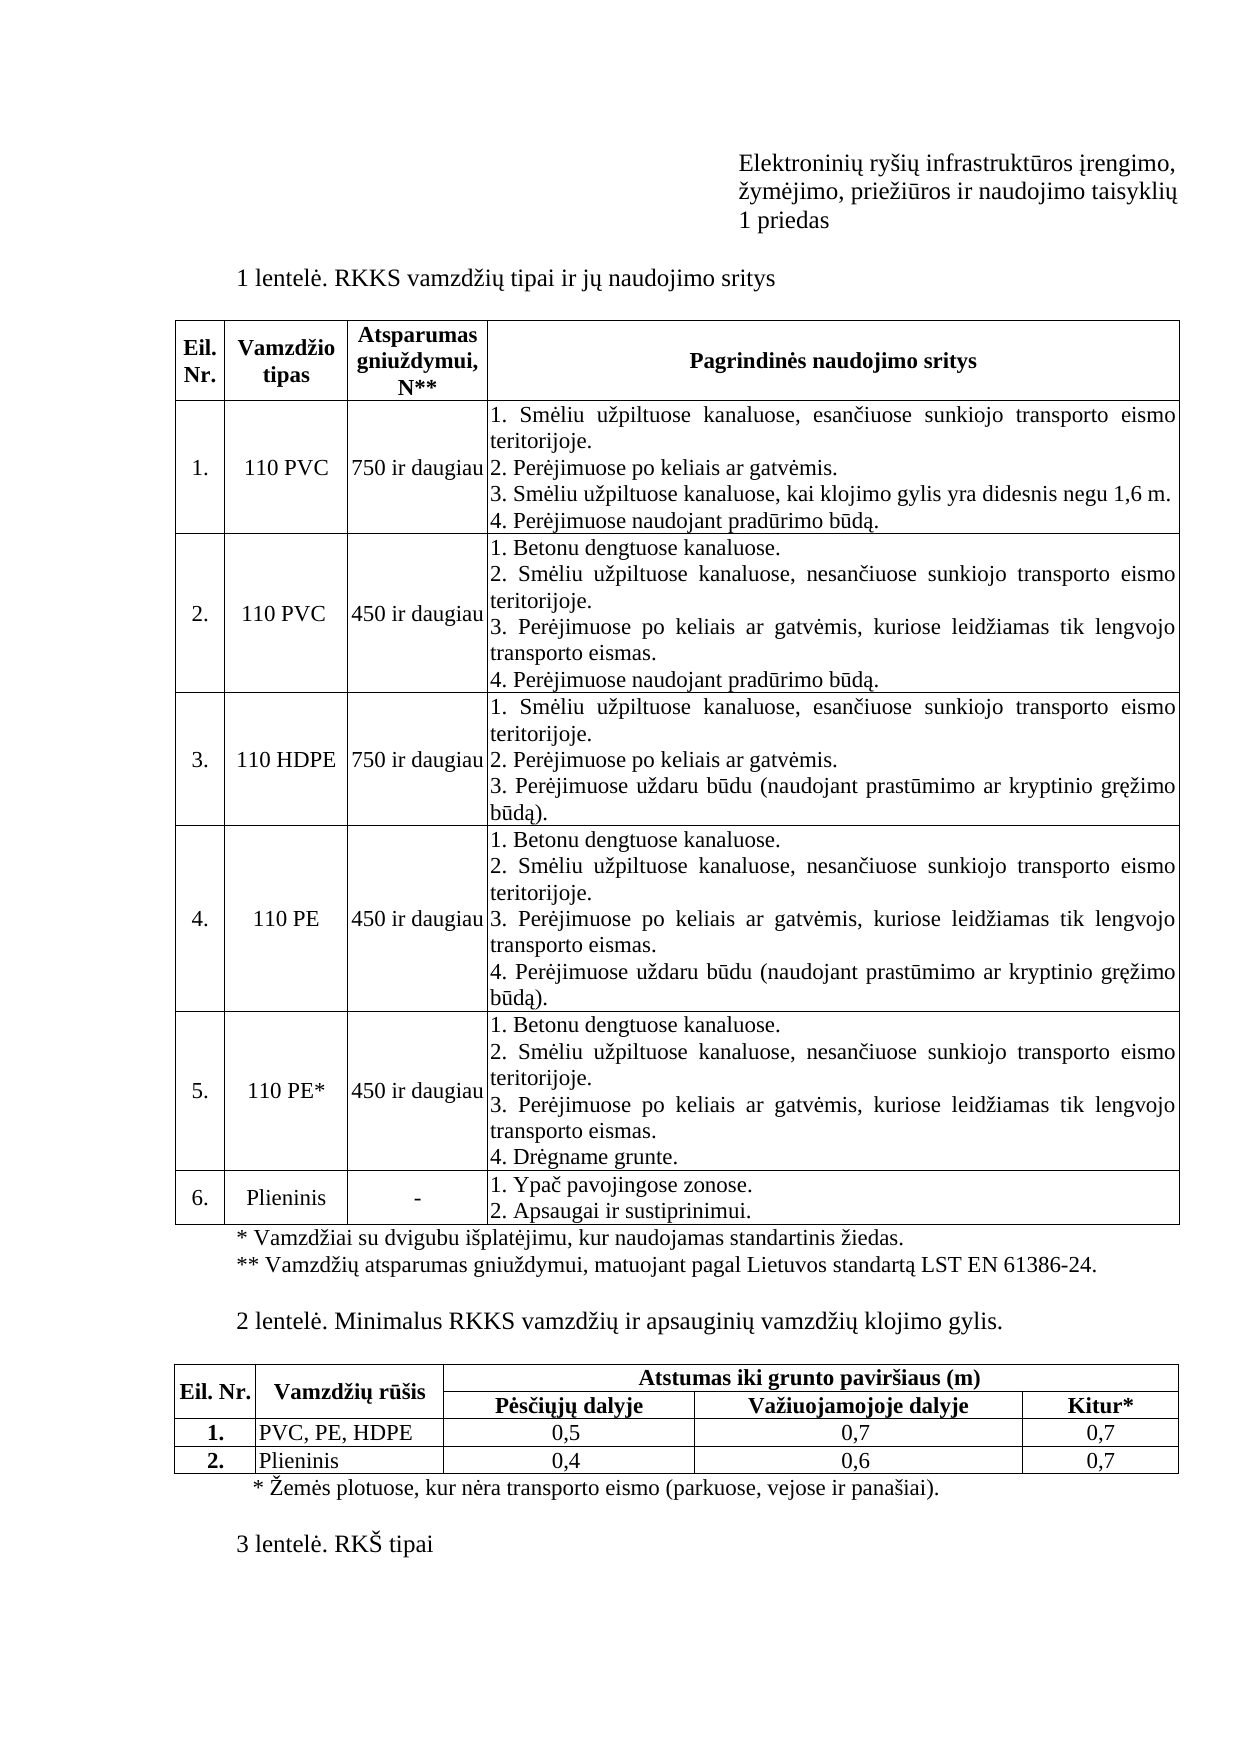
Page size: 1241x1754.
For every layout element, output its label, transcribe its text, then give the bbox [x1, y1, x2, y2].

table_header Vamzdžio tipas [225, 321, 347, 400]
table_cell 0,7 [1023, 1447, 1178, 1473]
text * Žemės plotuose, kur nėra transporto eismo (parkuose, vejose ir panašiai). [177, 1474, 1181, 1500]
table_cell 0,7 [1023, 1419, 1178, 1446]
table_cell 450 ir daugiau [348, 826, 487, 1011]
table_cell 110 PVC [225, 401, 347, 533]
table_header Vamzdžių rūšis [256, 1365, 443, 1418]
text Elektroninių ryšių infrastruktūros įrengimo, [738, 148, 1181, 176]
table_cell 5. [176, 1012, 224, 1170]
table_cell 450 ir daugiau [348, 1012, 487, 1170]
table_cell 2. [176, 534, 224, 692]
table_cell - [348, 1171, 487, 1223]
table_cell PVC, PE, HDPE [256, 1419, 443, 1446]
text 2 lentelė. Minimalus RKKS vamzdžių ir apsauginių vamzdžių klojimo gylis. [177, 1306, 1181, 1335]
table_cell Važiuojamojoje dalyje [695, 1392, 1022, 1418]
text 3 lentelė. RKŠ tipai [177, 1529, 1181, 1558]
table_cell 750 ir daugiau [348, 401, 487, 533]
table_header Eil. Nr. [175, 1365, 255, 1418]
table_cell 1. Betonu dengtuose kanaluose. 2. Smėliu užpiltuose kanaluose, nesančiuose sunkiojo transporto eismo teritorijoje. 3. Perėjimuose po keliais ar gatvėmis, kuriose leidžiamas tik lengvojo transporto eismas. 4. Perėjimuose uždaru būdu (naudojant prastūmimo ar kryptinio gręžimo būdą). [488, 826, 1179, 1011]
table_cell 1. Betonu dengtuose kanaluose. 2. Smėliu užpiltuose kanaluose, nesančiuose sunkiojo transporto eismo teritorijoje. 3. Perėjimuose po keliais ar gatvėmis, kuriose leidžiamas tik lengvojo transporto eismas. 4. Drėgname grunte. [488, 1012, 1179, 1170]
text ** Vamzdžių atsparumas gniuždymui, matuojant pagal Lietuvos standartą LST EN 61386-24. [177, 1251, 1181, 1277]
table_header Atsparumas gniuždymui, N** [348, 321, 487, 400]
table_cell 750 ir daugiau [348, 693, 487, 825]
table_cell 4. [176, 826, 224, 1011]
table_cell 0,4 [444, 1447, 694, 1473]
table_header Eil. Nr. [176, 321, 224, 400]
table_cell 0,6 [695, 1447, 1022, 1473]
table_cell Pėsčiųjų dalyje [444, 1392, 694, 1418]
table_cell 1. Smėliu užpiltuose kanaluose, esančiuose sunkiojo transporto eismo teritorijoje. 2. Perėjimuose po keliais ar gatvėmis. 3. smėliu užpiltuose kanaluose, kai klojimo gylis yra didesnis negu 1,6 m. 4. Perėjimuose naudojant pradūrimo būdą. [488, 401, 1179, 533]
table_cell Plieninis [225, 1171, 347, 1223]
table_cell 0,7 [695, 1419, 1022, 1446]
table_header Atstumas iki grunto paviršiaus (m) [444, 1365, 1178, 1391]
text žymėjimo, priežiūros ir naudojimo taisyklių [738, 176, 1181, 205]
table_cell 1. [175, 1419, 255, 1446]
text 1 lentelė. RKKS vamzdžių tipai ir jų naudojimo sritys [177, 263, 1181, 291]
text 1 priedas [738, 205, 1181, 234]
table_cell 2. [175, 1447, 255, 1473]
table_cell 110 HDPE [225, 693, 347, 825]
table_cell 110 PVC [225, 534, 347, 692]
table_cell 110 PE* [225, 1012, 347, 1170]
table_cell 1. Ypač pavojingose zonose. 2. Apsaugai ir sustiprinimui. [488, 1171, 1179, 1223]
table_cell 450 ir daugiau [348, 534, 487, 692]
table_cell Kitur* [1023, 1392, 1178, 1418]
table_cell 6. [176, 1171, 224, 1223]
table_cell 110 PE [225, 826, 347, 1011]
table_cell 1. Betonu dengtuose kanaluose. 2. Smėliu užpiltuose kanaluose, nesančiuose sunkiojo transporto eismo teritorijoje. 3. Perėjimuose po keliais ar gatvėmis, kuriose leidžiamas tik lengvojo transporto eismas. 4. Perėjimuose naudojant pradūrimo būdą. [488, 534, 1179, 692]
table_cell Plieninis [256, 1447, 443, 1473]
table_cell 1. Smėliu užpiltuose kanaluose, esančiuose sunkiojo transporto eismo teritorijoje. 2. Perėjimuose po keliais ar gatvėmis. 3. Perėjimuose uždaru būdu (naudojant prastūmimo ar kryptinio gręžimo būdą). [488, 693, 1179, 825]
table_header Pagrindinės naudojimo sritys [488, 321, 1179, 400]
table_cell 1. [176, 401, 224, 533]
table_cell 0,5 [444, 1419, 694, 1446]
text * Vamzdžiai su dvigubu išplatėjimu, kur naudojamas standartinis žiedas. [177, 1224, 1181, 1251]
table_cell 3. [176, 693, 224, 825]
